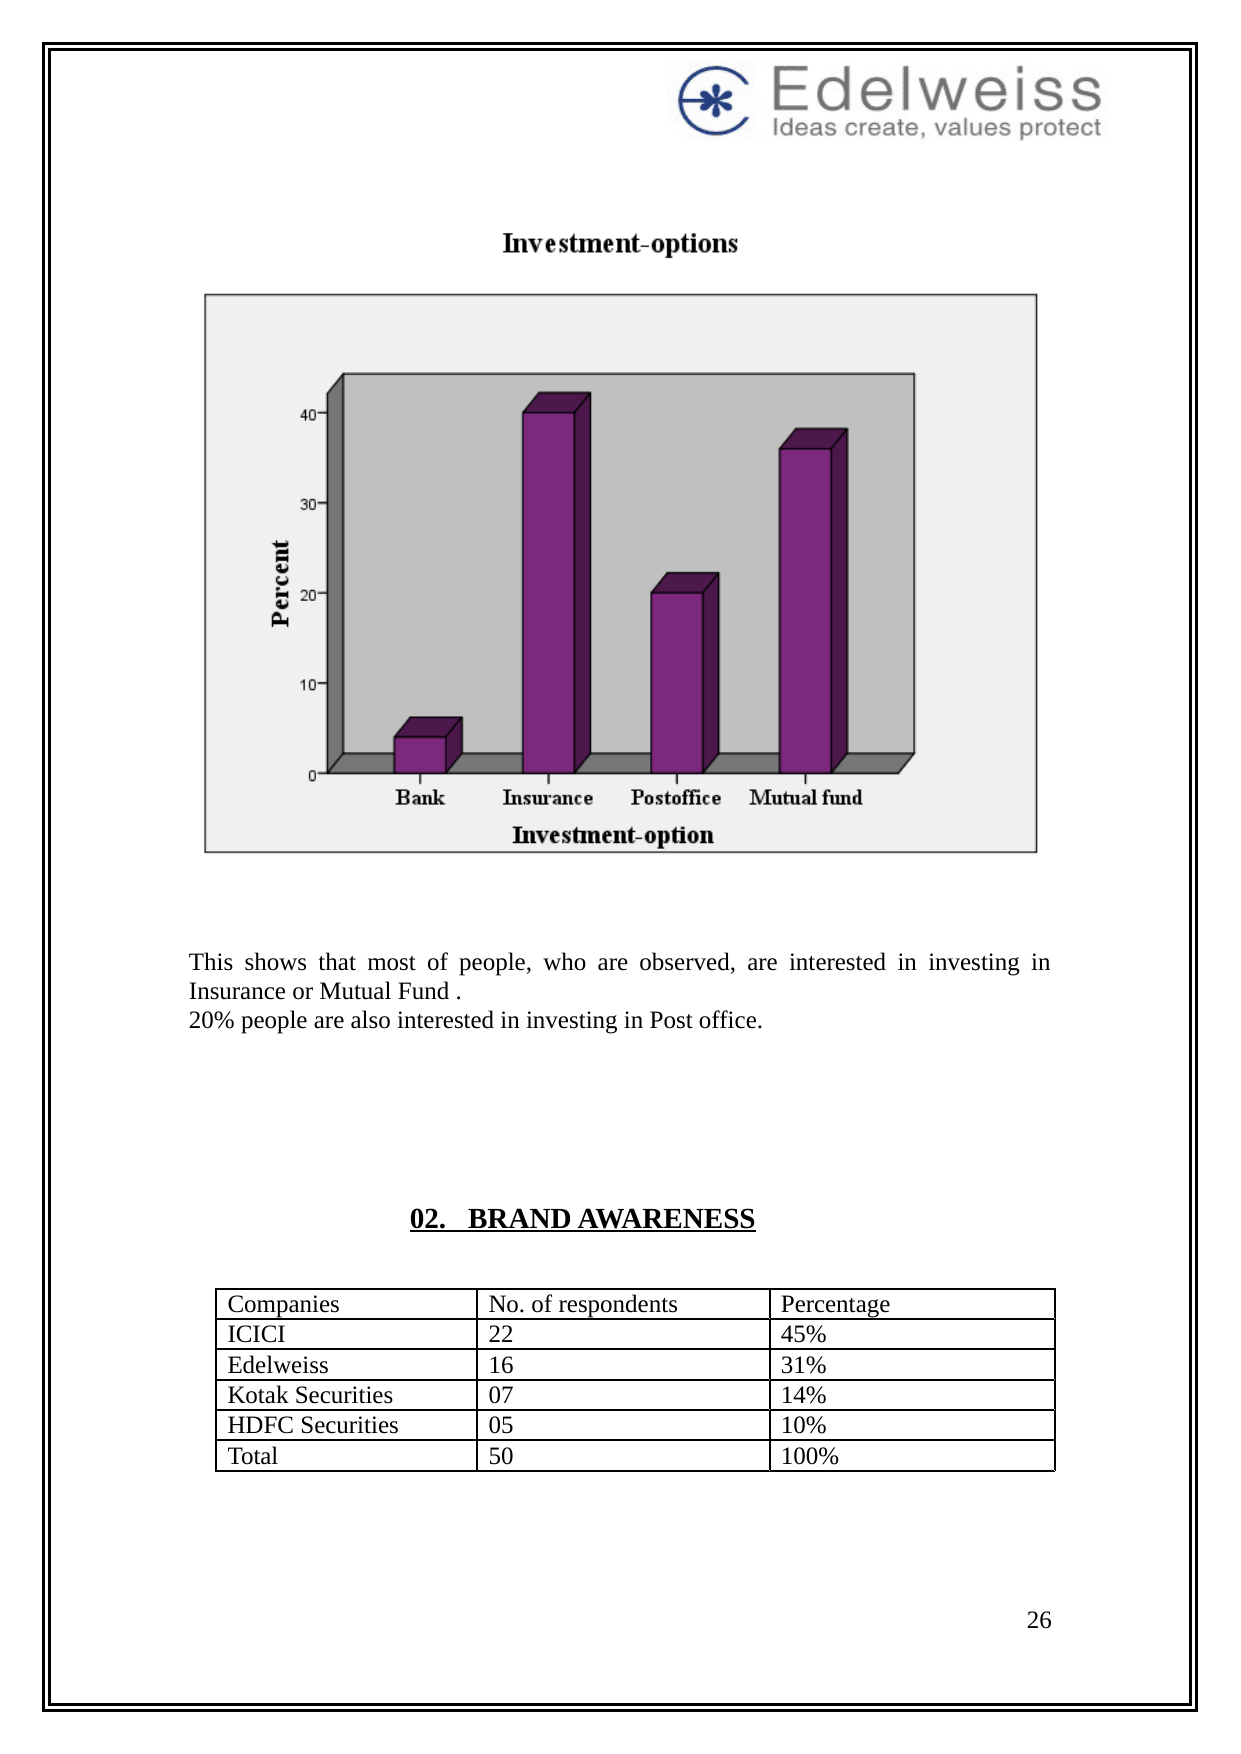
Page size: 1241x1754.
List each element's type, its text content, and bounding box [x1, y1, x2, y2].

table_cell 10% [771, 1411, 1054, 1439]
text 20% people are also interested in investing in Post office. [189, 1005, 1052, 1033]
table_cell 45% [771, 1320, 1054, 1348]
table_cell 05 [478, 1411, 769, 1439]
table_cell Edelweiss [217, 1350, 476, 1378]
table_cell 100% [771, 1441, 1054, 1469]
table_cell 07 [478, 1381, 769, 1409]
text 02. BRAND AWARENESS [189, 1201, 1052, 1235]
table_cell HDFC Securities [217, 1411, 476, 1439]
table_header Percentage [771, 1290, 1054, 1318]
table_header Companies [217, 1290, 476, 1318]
table_cell Total [217, 1441, 476, 1469]
table_cell 22 [478, 1320, 769, 1348]
table_cell Kotak Securities [217, 1381, 476, 1409]
table_cell 14% [771, 1381, 1054, 1409]
table_cell 50 [478, 1441, 769, 1469]
table_cell 16 [478, 1350, 769, 1378]
text This shows that most of people, who are observed, are interested in investing in Insurance or Mutual Fund . [189, 947, 1052, 1005]
table_header No. of respondents [478, 1290, 769, 1318]
table_cell 31% [771, 1350, 1054, 1378]
table_cell ICICI [217, 1320, 476, 1348]
